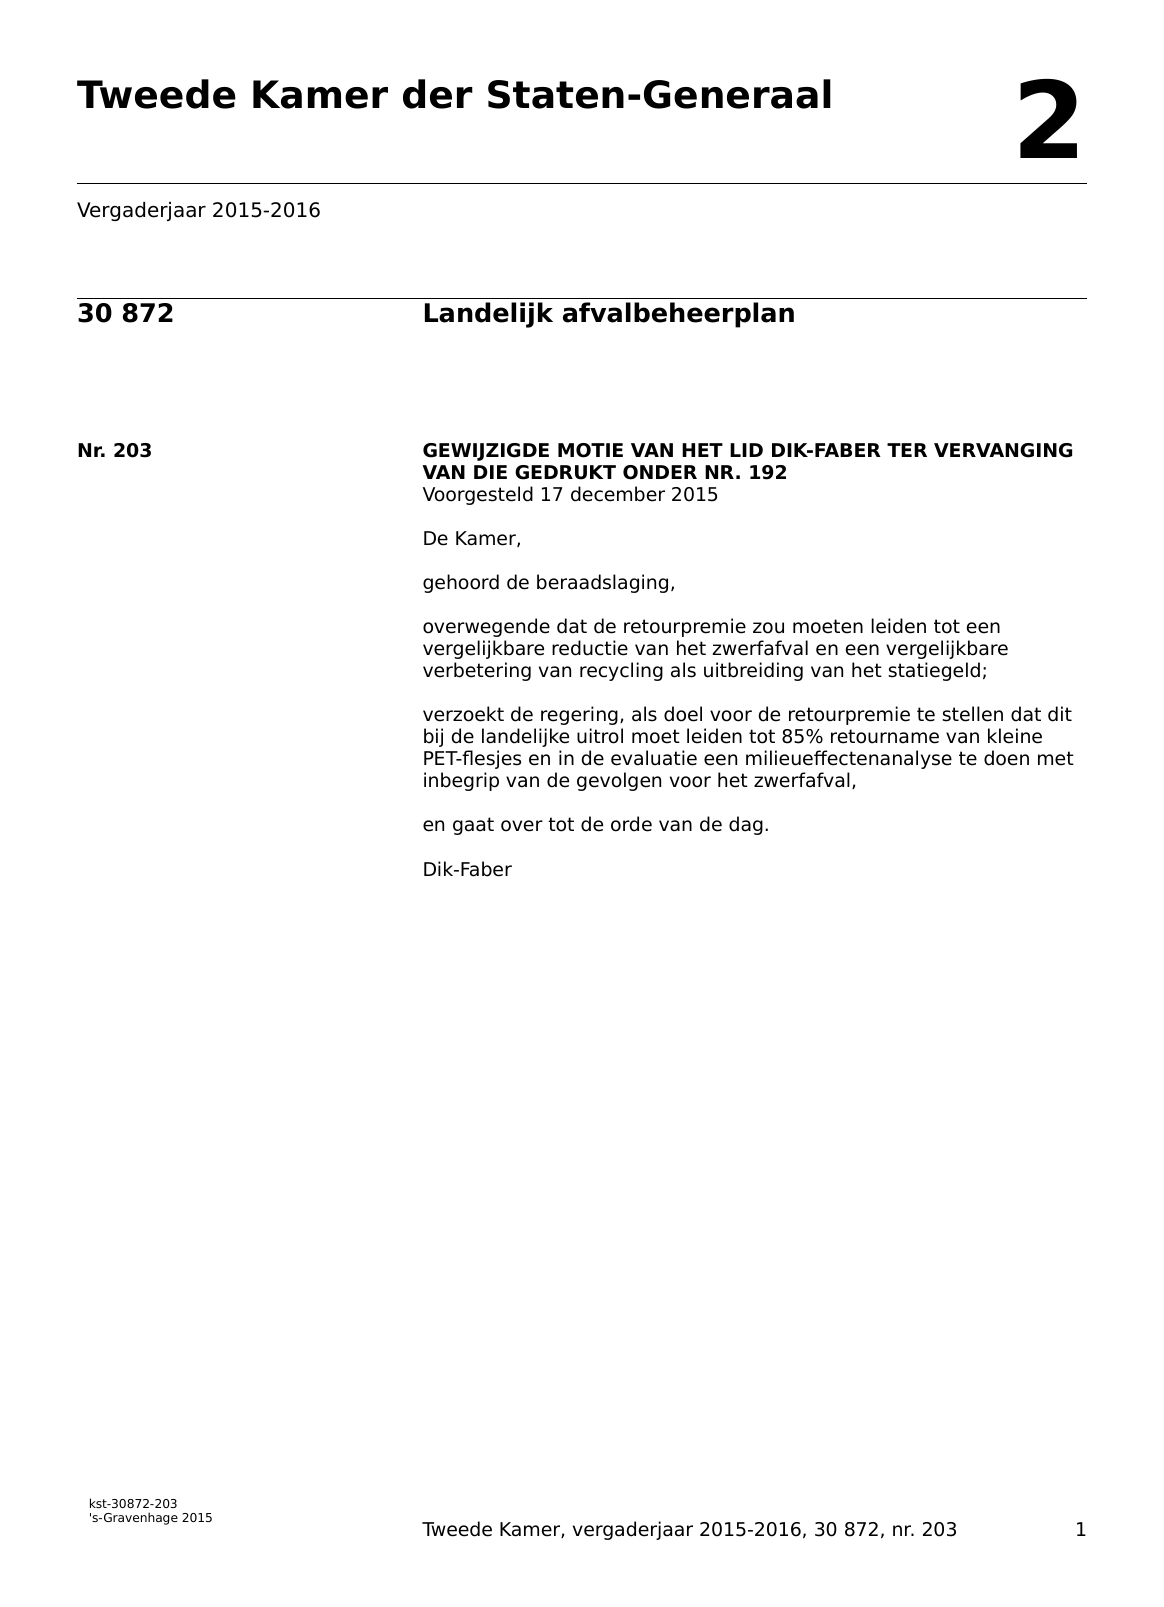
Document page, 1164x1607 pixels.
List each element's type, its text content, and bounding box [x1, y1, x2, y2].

table_header 2 [886, 59, 1087, 183]
text Dik-Faber [422, 858, 1087, 881]
text kst-30872-203 [88, 1497, 323, 1511]
text verzoekt de regering, als doel voor de retourpremie te stellen dat dit bij de landelijke uitrol moet leiden tot 85% retourname van kleine PET-flesjes en in de evaluatie een milieueffectenanalyse te doen met inbegrip van de gevolgen voor het zwerfafval, [422, 704, 1087, 792]
text Voorgesteld 17 december 2015 [422, 484, 1087, 506]
subtitle 30 872 Landelijk afvalbeheerplan [77, 299, 1087, 329]
text overwegende dat de retourpremie zou moeten leiden tot een vergelijkbare reductie van het zwerfafval en een vergelijkbare verbetering van recycling als uitbreiding van het statiegeld; [422, 616, 1087, 682]
subtitle Nr. 203 GEWIJZIGDE MOTIE VAN HET LID DIK-FABER TER VERVANGING VAN DIE GEDRUKT ONDER NR. 192 [77, 440, 1087, 484]
text 's-Gravenhage 2015 [88, 1511, 323, 1525]
text De Kamer, [422, 528, 1087, 550]
table_cell Vergaderjaar 2015-2016 [77, 184, 1087, 298]
table_header Tweede Kamer der Staten-Generaal [77, 59, 886, 183]
text en gaat over tot de orde van de dag. [422, 814, 1087, 836]
text gehoord de beraadslaging, [422, 572, 1087, 594]
